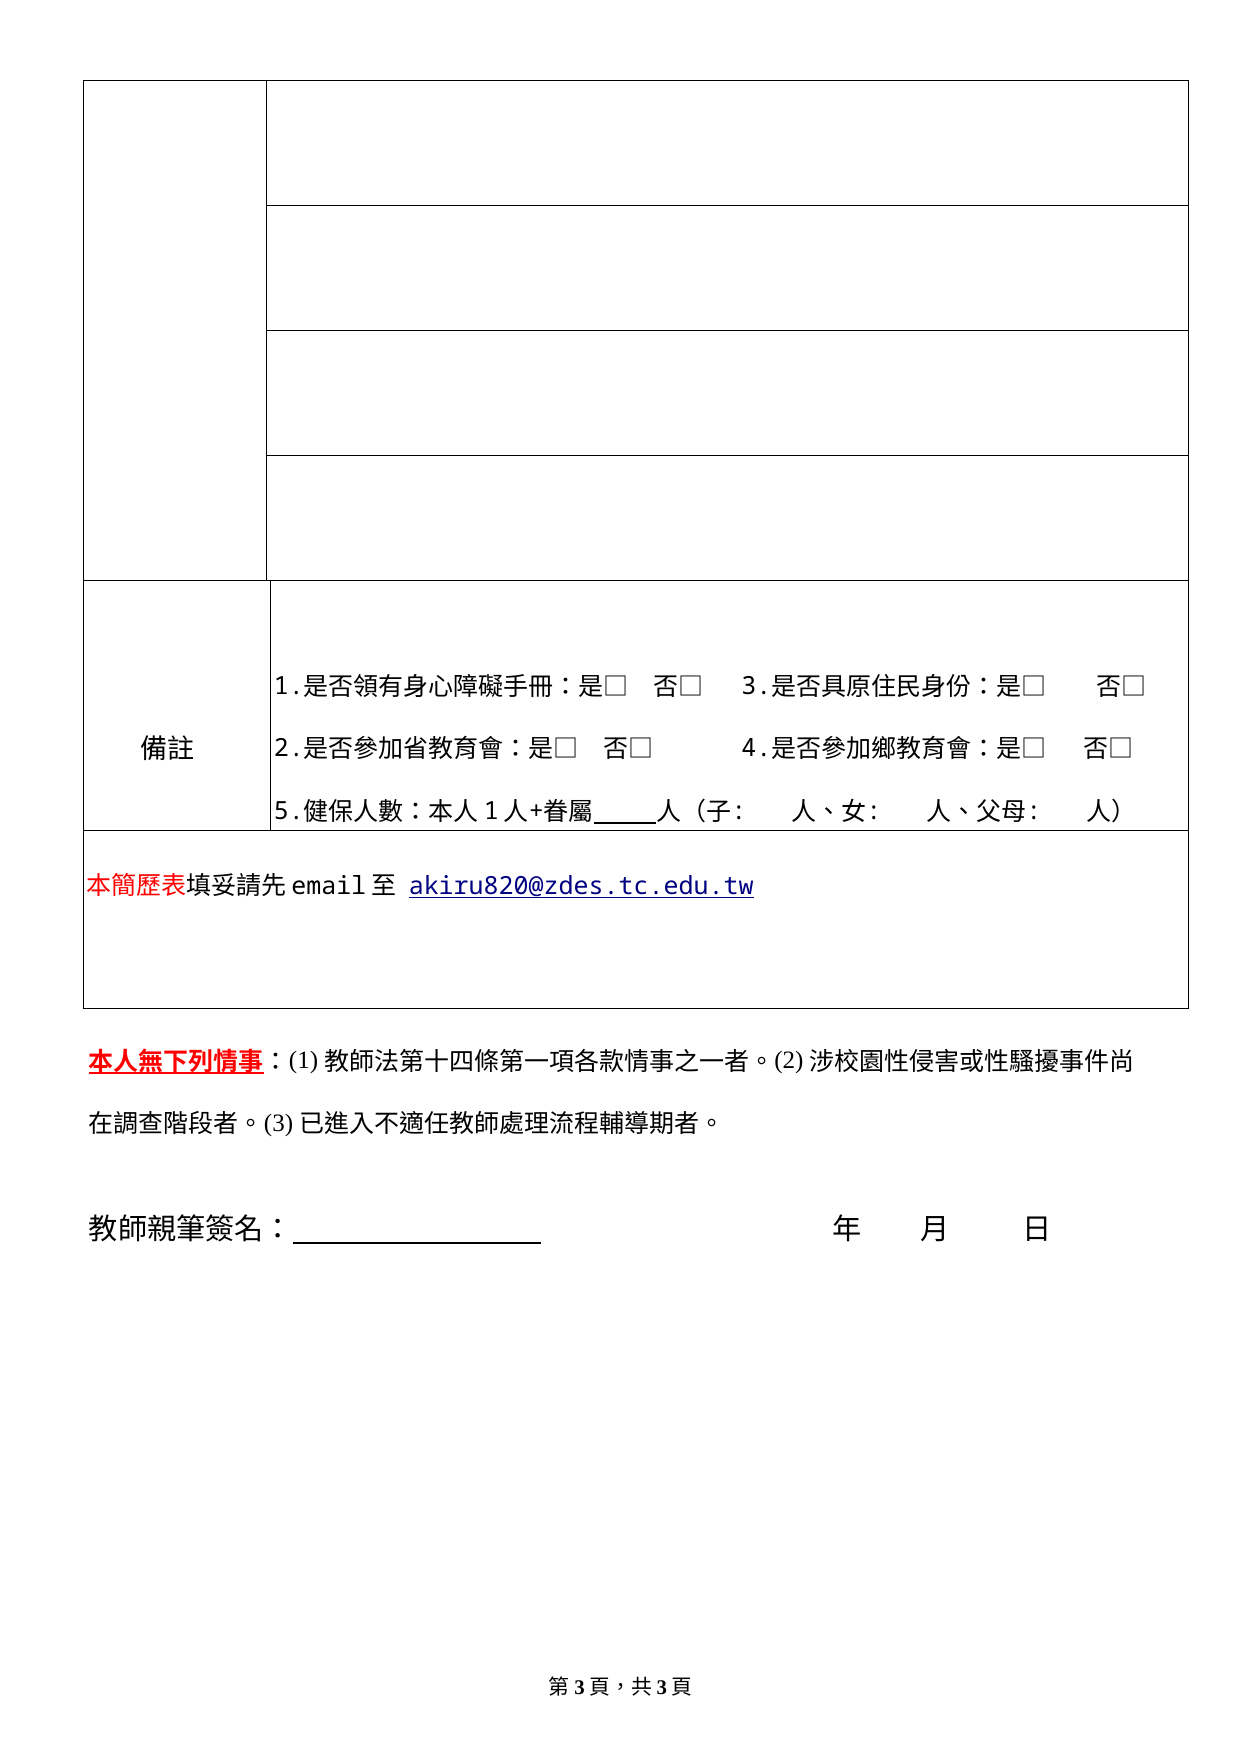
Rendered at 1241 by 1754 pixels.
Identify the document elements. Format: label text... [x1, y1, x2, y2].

table_cell [267, 206, 1188, 330]
table_cell [267, 456, 1188, 580]
table_cell [267, 331, 1188, 455]
table_cell 本簡歷表填妥請先email至 akiru820@zdes.tc.edu.tw [84, 831, 1188, 1008]
table_cell 1.是否領有身心障礙手冊：是□ 否□ 3.是否具原住民身份：是□ 否□ 2.是否參加省教育會：是□ 否□ 4.是否參加鄉教育會：是□ 否□ 5.健保人數：本人1人+眷屬 人（子: 人、女: 人、父母: 人） [271, 581, 1188, 830]
table_cell [267, 81, 1188, 205]
table_cell [84, 81, 266, 580]
text 本人無下列情事：(1) 教師法第十四條第一項各款情事之一者。(2) 涉校園性侵害或性騷擾事件尚在調查階段者。(3) 已進入不適任教師處理流程輔導期者。 [89, 1018, 1152, 1143]
table_cell 備註 [84, 581, 270, 830]
text 教師親筆簽名： 年 月 日 [89, 1205, 1152, 1248]
